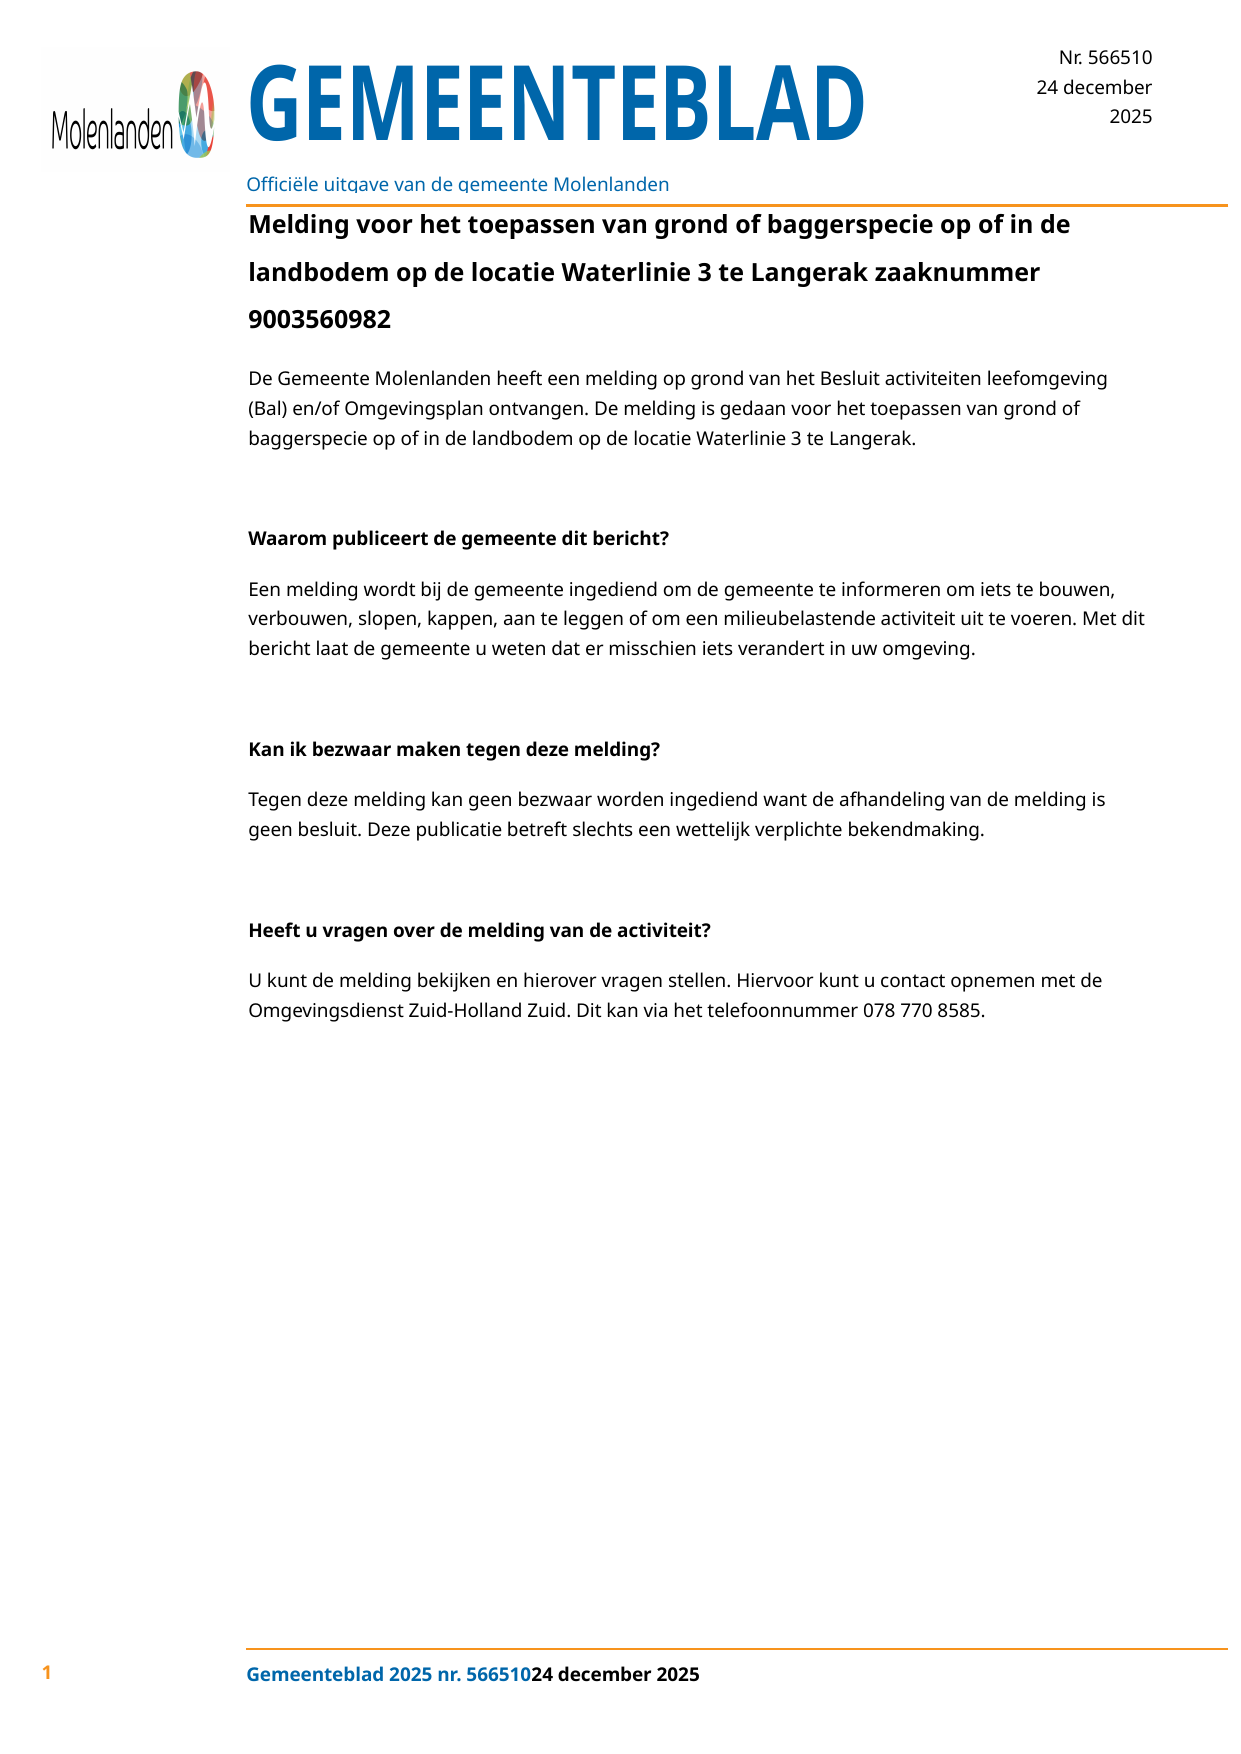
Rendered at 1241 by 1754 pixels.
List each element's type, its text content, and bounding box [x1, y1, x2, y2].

picture [41, 47, 231, 172]
text Een melding wordt bij de gemeente ingediend om de gemeente te informeren om iets te bouwen, verbouwen, slopen, kappen, aan te leggen of om een milieubelastende activiteit uit te voeren. Met dit bericht laat de gemeente u weten dat er misschien iets verandert in uw omgeving. [248, 576, 1152, 661]
text Melding voor het toepassen van grond of baggerspecie op of in de landbodem op de locatie Waterlinie 3 te Langerak zaaknummer 9003560982 [248, 207, 1152, 336]
text De Gemeente Molenlanden heeft een melding op grond van het Besluit activiteiten leefomgeving (Bal) en/of Omgevingsplan ontvangen. De melding is gedaan voor het toepassen van grond of baggerspecie op of in de landbodem op de locatie Waterlinie 3 te Langerak. [248, 366, 1152, 450]
text Tegen deze melding kan geen bezwaar worden ingediend want de afhandeling van de melding is geen besluit. Deze publicatie betreft slechts een wettelijk verplichte bekendmaking. [248, 786, 1152, 842]
text Waarom publiceert de gemeente dit bericht? [248, 526, 1152, 551]
text Kan ik bezwaar maken tegen deze melding? [248, 736, 1152, 762]
text U kunt de melding bekijken en hierover vragen stellen. Hiervoor kunt u contact opnemen met de Omgevingsdienst Zuid-Holland Zuid. Dit kan via het telefoonnummer 078 770 8585. [248, 967, 1152, 1022]
text Heeft u vragen over de melding van de activiteit? [248, 917, 1152, 942]
